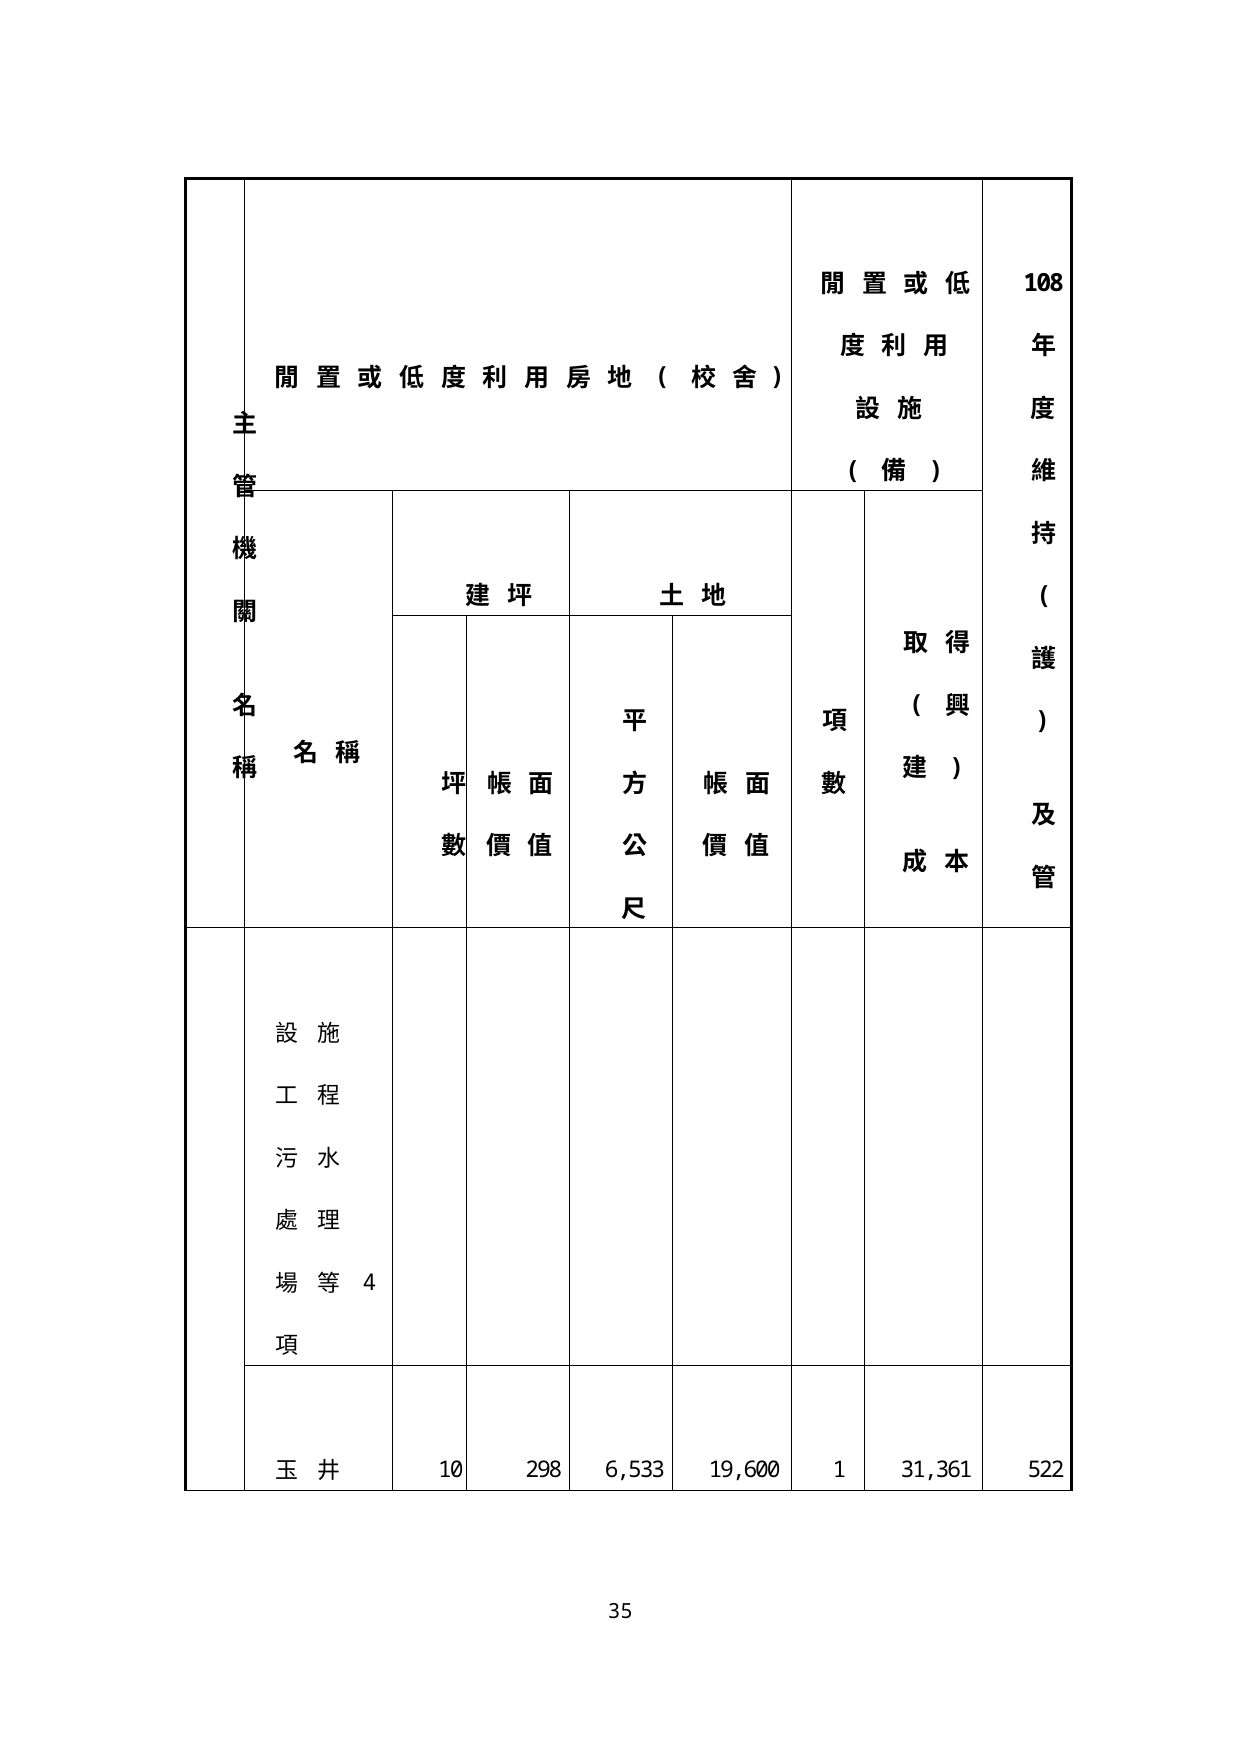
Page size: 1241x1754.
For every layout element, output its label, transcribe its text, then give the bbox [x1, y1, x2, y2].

table_cell 10 [393, 1366, 466, 1490]
table_cell 298 [467, 1366, 569, 1490]
table_cell 19,600 [673, 1366, 791, 1490]
table_cell 2,632 [983, 928, 1070, 1365]
table_cell [673, 928, 791, 1365]
table_cell 坪數 [393, 616, 466, 927]
table_header 108年度 維持(護) 及管理 費用 [983, 180, 1070, 927]
table_cell [467, 928, 569, 1365]
table_cell 帳面價值 [673, 616, 791, 927]
table_header 閒置或低度利用房地(校舍) [245, 180, 791, 490]
table_header 閒置或低度利用 設施(備) [792, 180, 982, 490]
table_cell 31,361 [865, 1366, 982, 1490]
table_cell 取得(興建) 成本 [865, 491, 982, 927]
table_cell [792, 928, 864, 1365]
table_cell 土地 [570, 491, 791, 615]
table_cell 教育部 [187, 928, 244, 1490]
table_cell 玉井 [245, 1366, 392, 1490]
table_cell 名稱 [245, 491, 392, 927]
table_cell 1 [792, 1366, 864, 1490]
table_cell [865, 928, 982, 1365]
table_cell 522 [983, 1366, 1070, 1490]
table_cell 帳面價值 [467, 616, 569, 927]
table_cell [393, 928, 466, 1365]
table_cell [570, 928, 672, 1365]
table_cell 設施工程污水處理場等4項 [245, 928, 392, 1365]
table_cell 平方公尺 [570, 616, 672, 927]
table_cell 6,533 [570, 1366, 672, 1490]
table_cell 建坪 [393, 491, 569, 615]
table_header 主管機關 名稱 [187, 180, 244, 927]
table_cell 項數 [792, 491, 864, 927]
